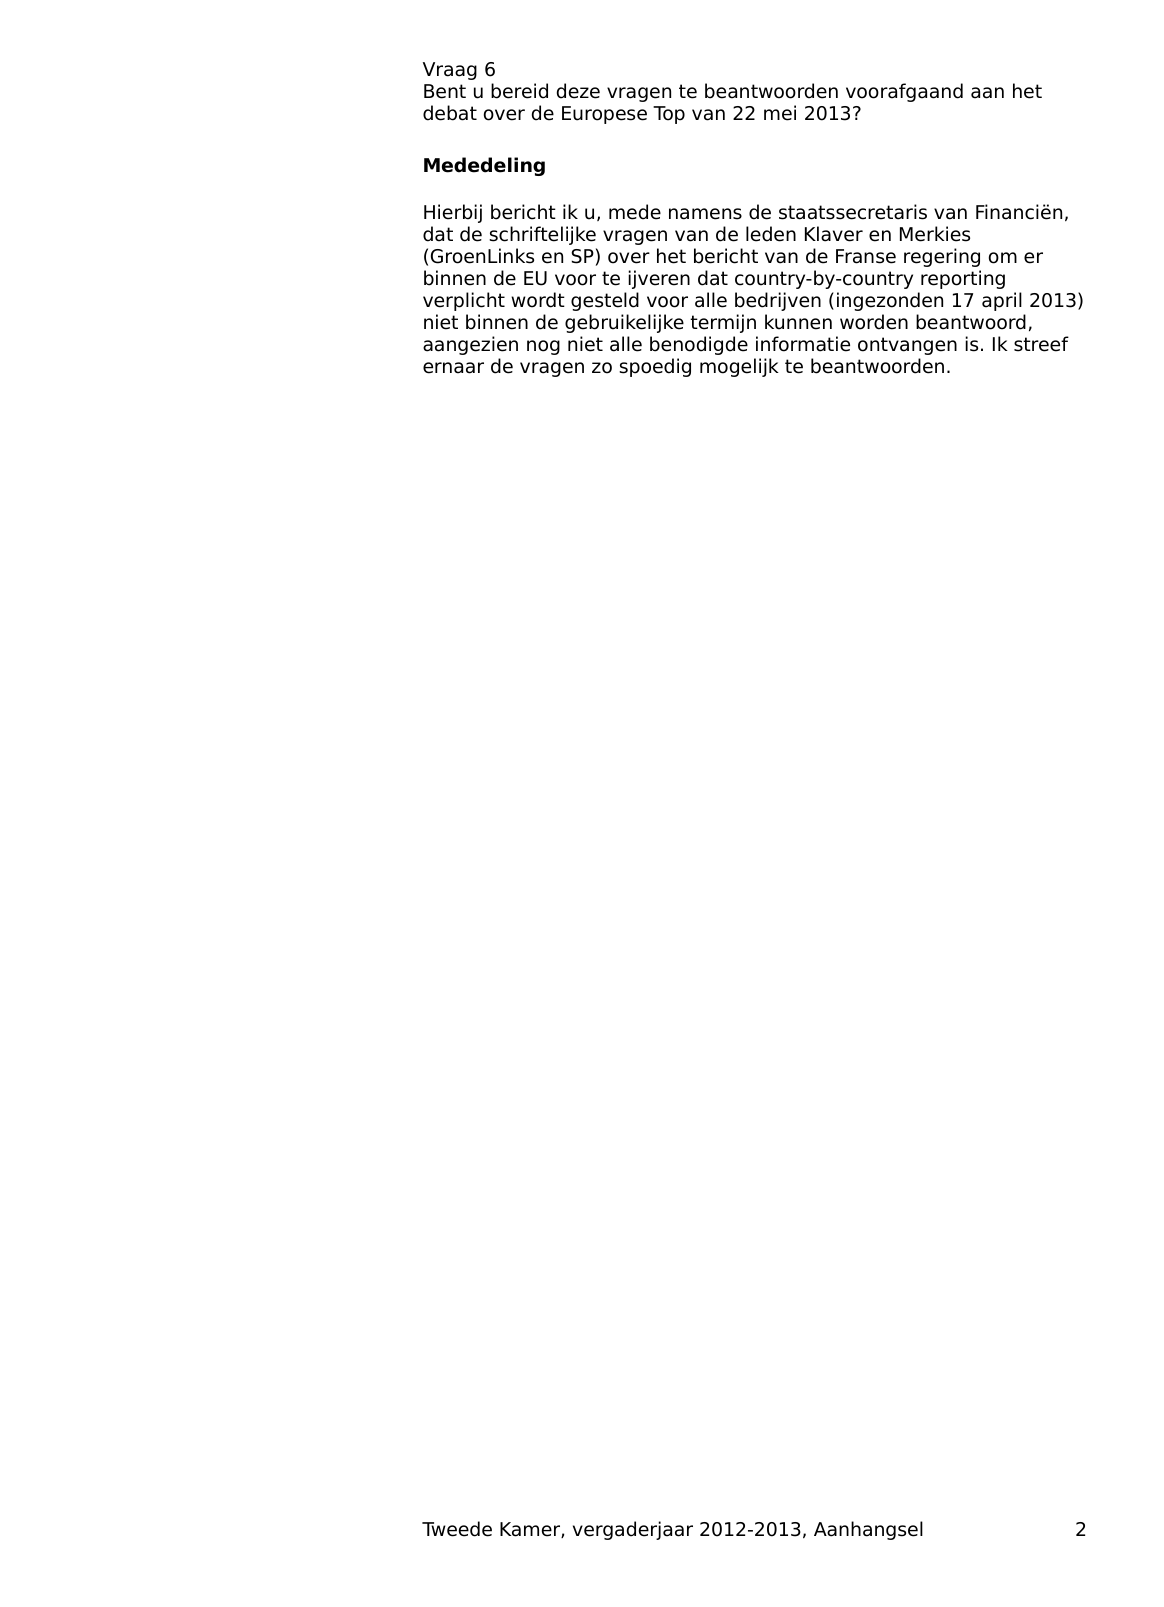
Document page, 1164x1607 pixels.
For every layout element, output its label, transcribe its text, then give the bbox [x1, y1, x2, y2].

text Vraag 6 [422, 59, 1087, 81]
subtitle Mededeling [422, 155, 1087, 177]
text Hierbij bericht ik u, mede namens de staatssecretaris van Financiën, dat de schriftelijke vragen van de leden Klaver en Merkies (GroenLinks en SP) over het bericht van de Franse regering om er binnen de EU voor te ijveren dat country-by-country reporting verplicht wordt gesteld voor alle bedrijven (ingezonden 17 april 2013) niet binnen de gebruikelijke termijn kunnen worden beantwoord, aangezien nog niet alle benodigde informatie ontvangen is. Ik streef ernaar de vragen zo spoedig mogelijk te beantwoorden. [422, 202, 1087, 378]
text Bent u bereid deze vragen te beantwoorden voorafgaand aan het debat over de Europese Top van 22 mei 2013? [422, 81, 1087, 125]
